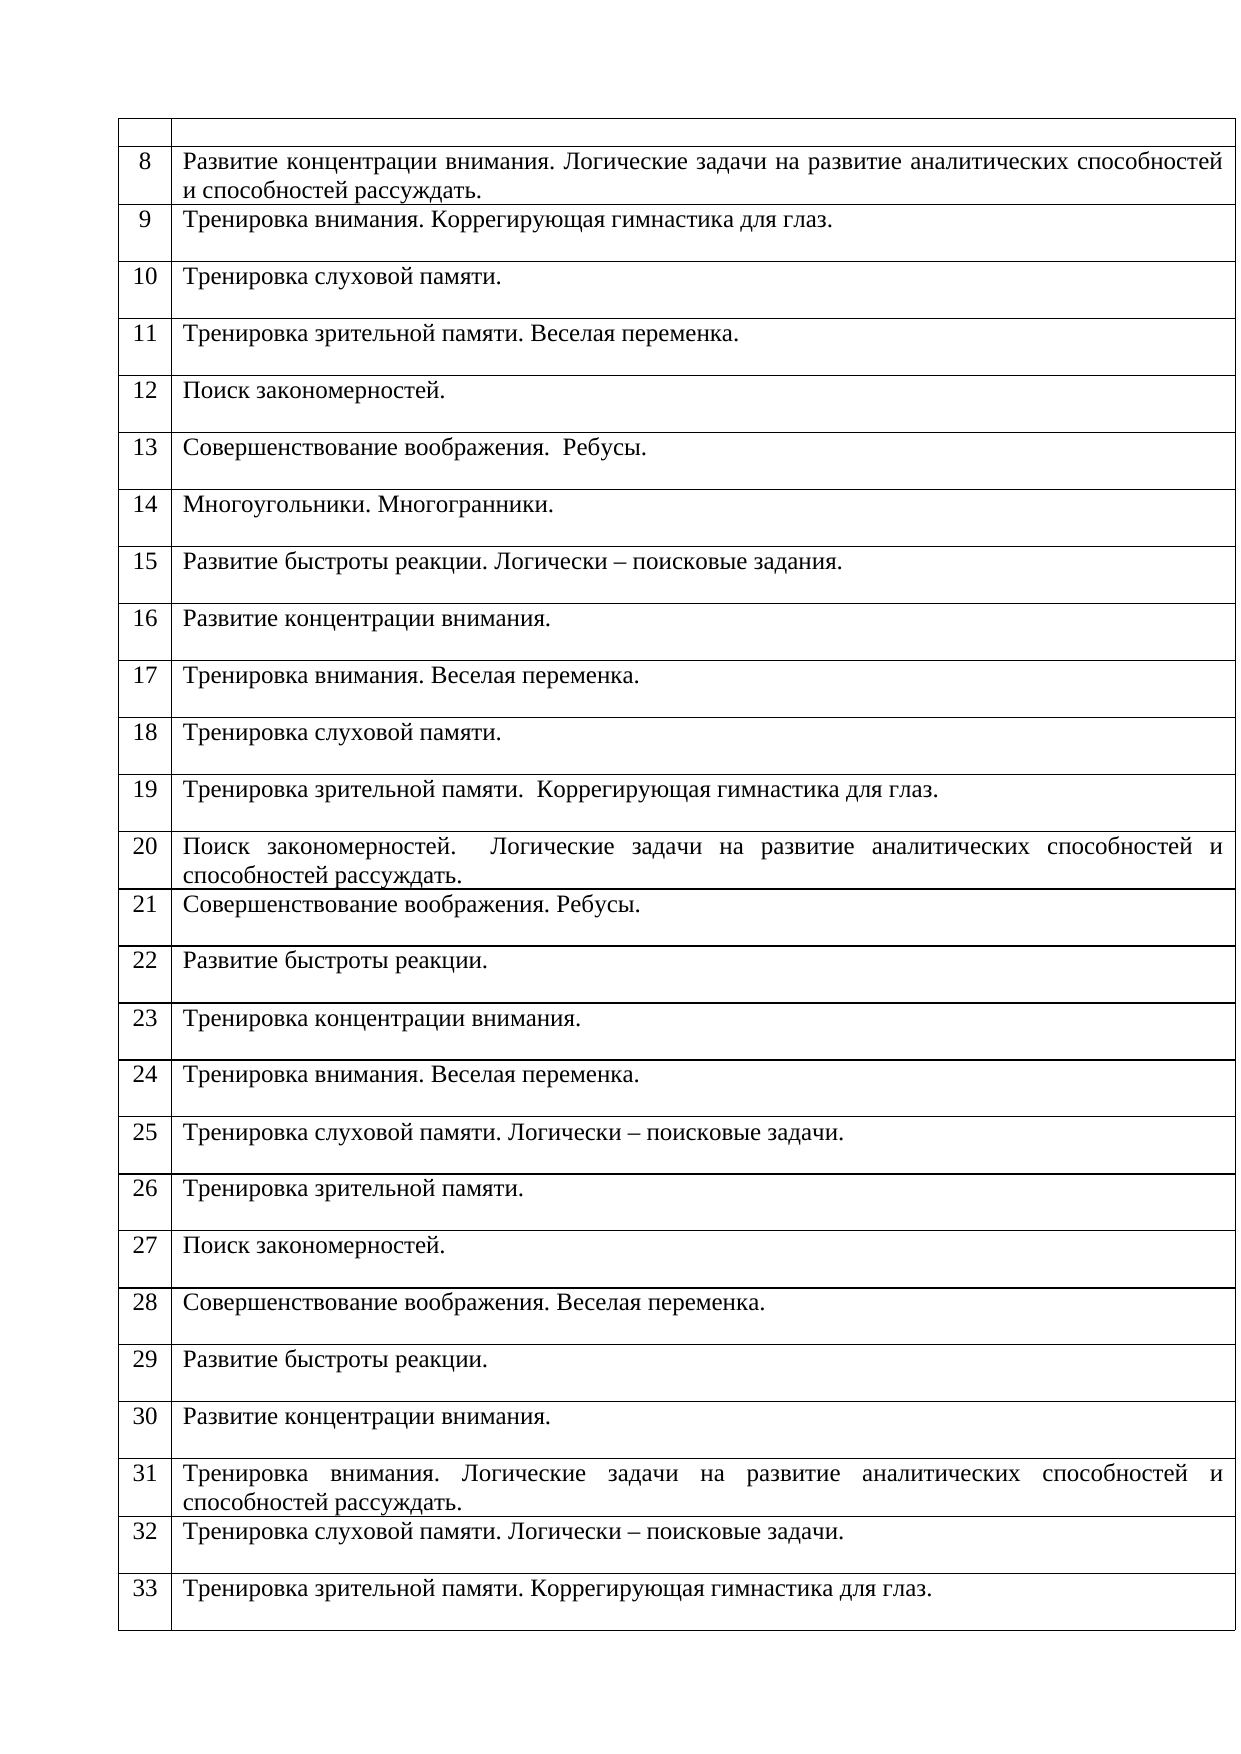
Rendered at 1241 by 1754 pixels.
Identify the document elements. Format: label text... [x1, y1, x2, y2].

table_cell 31 [119, 1459, 171, 1516]
table_cell 25 [119, 1117, 171, 1173]
table_cell Тренировка зрительной памяти. Веселая переменка. [172, 319, 1235, 375]
table_cell 29 [119, 1345, 171, 1401]
table_cell 17 [119, 661, 171, 717]
table_cell Совершенствование воображения. Веселая переменка. [172, 1289, 1235, 1344]
table_cell 27 [119, 1231, 171, 1287]
table_cell 12 [119, 376, 171, 432]
table_cell Тренировка слуховой памяти. Логически – поисковые задачи. [172, 1117, 1235, 1173]
table_cell Развитие концентрации внимания. [172, 1402, 1235, 1458]
table_cell Поиск закономерностей. Логические задачи на развитие аналитических способностей и способностей рассуждать. [172, 832, 1235, 888]
table_cell Тренировка слуховой памяти. [172, 262, 1235, 318]
table_cell Тренировка зрительной памяти. Коррегирующая гимнастика для глаз. [172, 775, 1235, 831]
table_cell Тренировка внимания. Коррегирующая гимнастика для глаз. [172, 205, 1235, 261]
table_cell 14 [119, 490, 171, 546]
table_cell [119, 119, 171, 146]
table_cell 28 [119, 1289, 171, 1344]
table_cell Тренировка зрительной памяти. [172, 1175, 1235, 1230]
table_cell Многоугольники. Многогранники. [172, 490, 1235, 546]
table_cell Развитие быстроты реакции. [172, 947, 1235, 1002]
table_cell 33 [119, 1574, 171, 1630]
table_cell Тренировка слуховой памяти. Логически – поисковые задачи. [172, 1517, 1235, 1573]
table_cell 32 [119, 1517, 171, 1573]
table_cell Развитие быстроты реакции. Логически – поисковые задания. [172, 547, 1235, 603]
table_cell 20 [119, 832, 171, 888]
table_cell 24 [119, 1061, 171, 1116]
table_cell [172, 119, 1235, 146]
table_cell 21 [119, 890, 171, 945]
table_cell Тренировка внимания. Веселая переменка. [172, 1061, 1235, 1116]
table_cell 26 [119, 1175, 171, 1230]
table_cell 22 [119, 947, 171, 1002]
table_cell 8 [119, 147, 171, 204]
table_cell Тренировка слуховой памяти. [172, 718, 1235, 774]
table_cell Совершенствование воображения. Ребусы. [172, 890, 1235, 945]
table_cell 19 [119, 775, 171, 831]
table_cell 10 [119, 262, 171, 318]
table_cell Поиск закономерностей. [172, 1231, 1235, 1287]
table_cell Поиск закономерностей. [172, 376, 1235, 432]
table_cell Тренировка концентрации внимания. [172, 1004, 1235, 1059]
table_cell Развитие концентрации внимания. Логические задачи на развитие аналитических способностей и способностей рассуждать. [172, 147, 1235, 204]
table_cell 15 [119, 547, 171, 603]
table_cell 30 [119, 1402, 171, 1458]
table_cell 23 [119, 1004, 171, 1059]
table_cell 9 [119, 205, 171, 261]
table_cell 11 [119, 319, 171, 375]
table_cell Тренировка внимания. Веселая переменка. [172, 661, 1235, 717]
table_cell 16 [119, 604, 171, 660]
table_cell 18 [119, 718, 171, 774]
table_cell Развитие быстроты реакции. [172, 1345, 1235, 1401]
table_cell Тренировка зрительной памяти. Коррегирующая гимнастика для глаз. [172, 1574, 1235, 1630]
table_cell Совершенствование воображения. Ребусы. [172, 433, 1235, 489]
table_cell Развитие концентрации внимания. [172, 604, 1235, 660]
table_cell 13 [119, 433, 171, 489]
table_cell Тренировка внимания. Логические задачи на развитие аналитических способностей и способностей рассуждать. [172, 1459, 1235, 1516]
